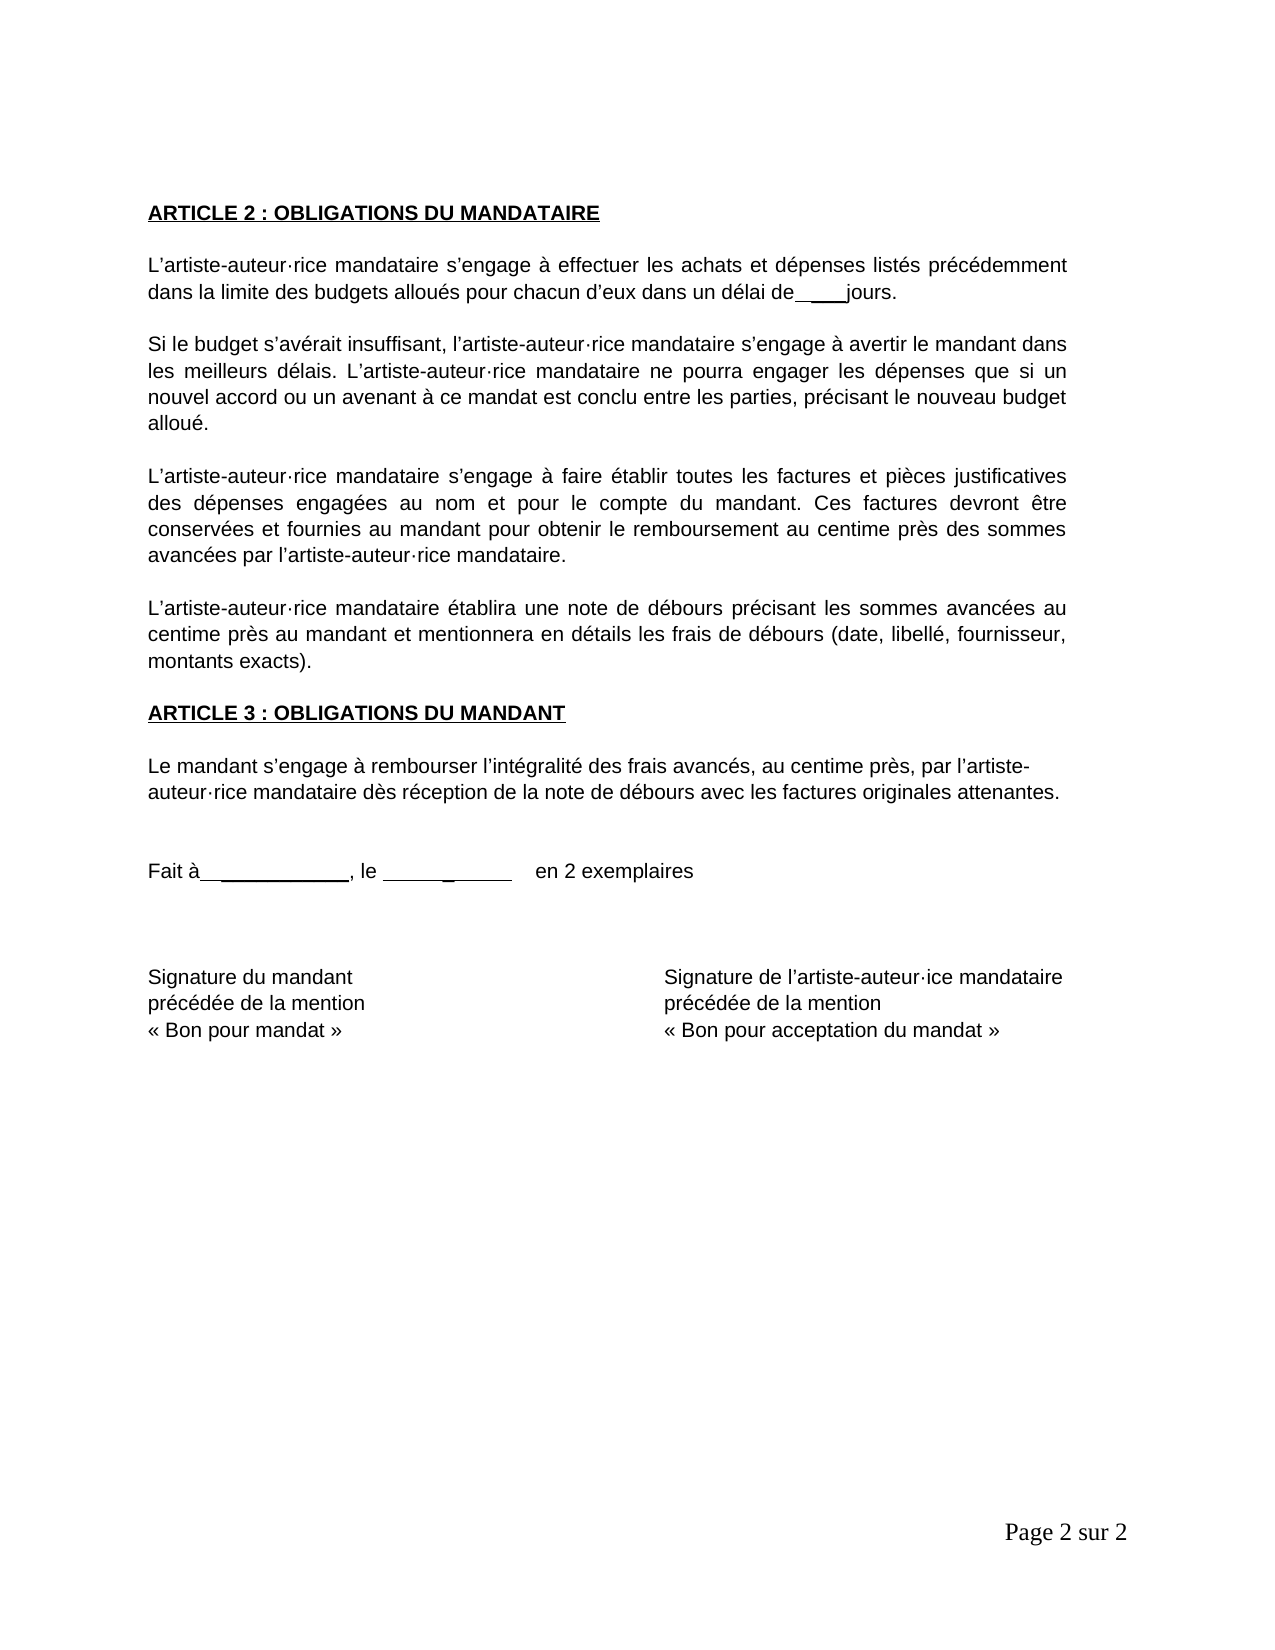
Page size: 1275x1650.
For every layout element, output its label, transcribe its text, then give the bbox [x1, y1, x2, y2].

text Si le budget s’avérait insuffisant, l’artiste-auteur·rice mandataire s’engage à avertir le mandant dans les meilleurs délais. L’artiste-auteur·rice mandataire ne pourra engager les dépenses que si un nouvel accord ou un avenant à ce mandat est conclu entre les parties, précisant le nouveau budget alloué. [148, 332, 1068, 435]
text Signature du mandant Signature de l’artiste-auteur·ice mandataire précédée de la mention précédée de la mention [148, 965, 1068, 1015]
text « Bon pour mandat » « Bon pour acceptation du mandat » [148, 1017, 1068, 1041]
text L’artiste-auteur·rice mandataire s’engage à effectuer les achats et dépenses listés précédemment dans la limite des budgets alloués pour chacun d’eux dans un délai de ___jours. [148, 253, 1068, 303]
text ARTICLE 2 : OBLIGATIONS DU MANDATAIRE [148, 200, 1068, 224]
text ARTICLE 3 : OBLIGATIONS DU MANDANT [148, 701, 1068, 725]
text L’artiste-auteur·rice mandataire s’engage à faire établir toutes les factures et pièces justificatives des dépenses engagées au nom et pour le compte du mandant. Ces factures devront être conservées et fournies au mandant pour obtenir le remboursement au centime près des sommes avancées par l’artiste-auteur·rice mandataire. [148, 464, 1068, 567]
text Fait à ___________, le _ en 2 exemplaires [148, 859, 1068, 883]
text Le mandant s’engage à rembourser l’intégralité des frais avancés, au centime près, par l’artiste-auteur·rice mandataire dès réception de la note de débours avec les factures originales attenantes. [148, 754, 1068, 804]
text L’artiste-auteur·rice mandataire établira une note de débours précisant les sommes avancées au centime près au mandant et mentionnera en détails les frais de débours (date, libellé, fournisseur, montants exacts). [148, 596, 1068, 672]
